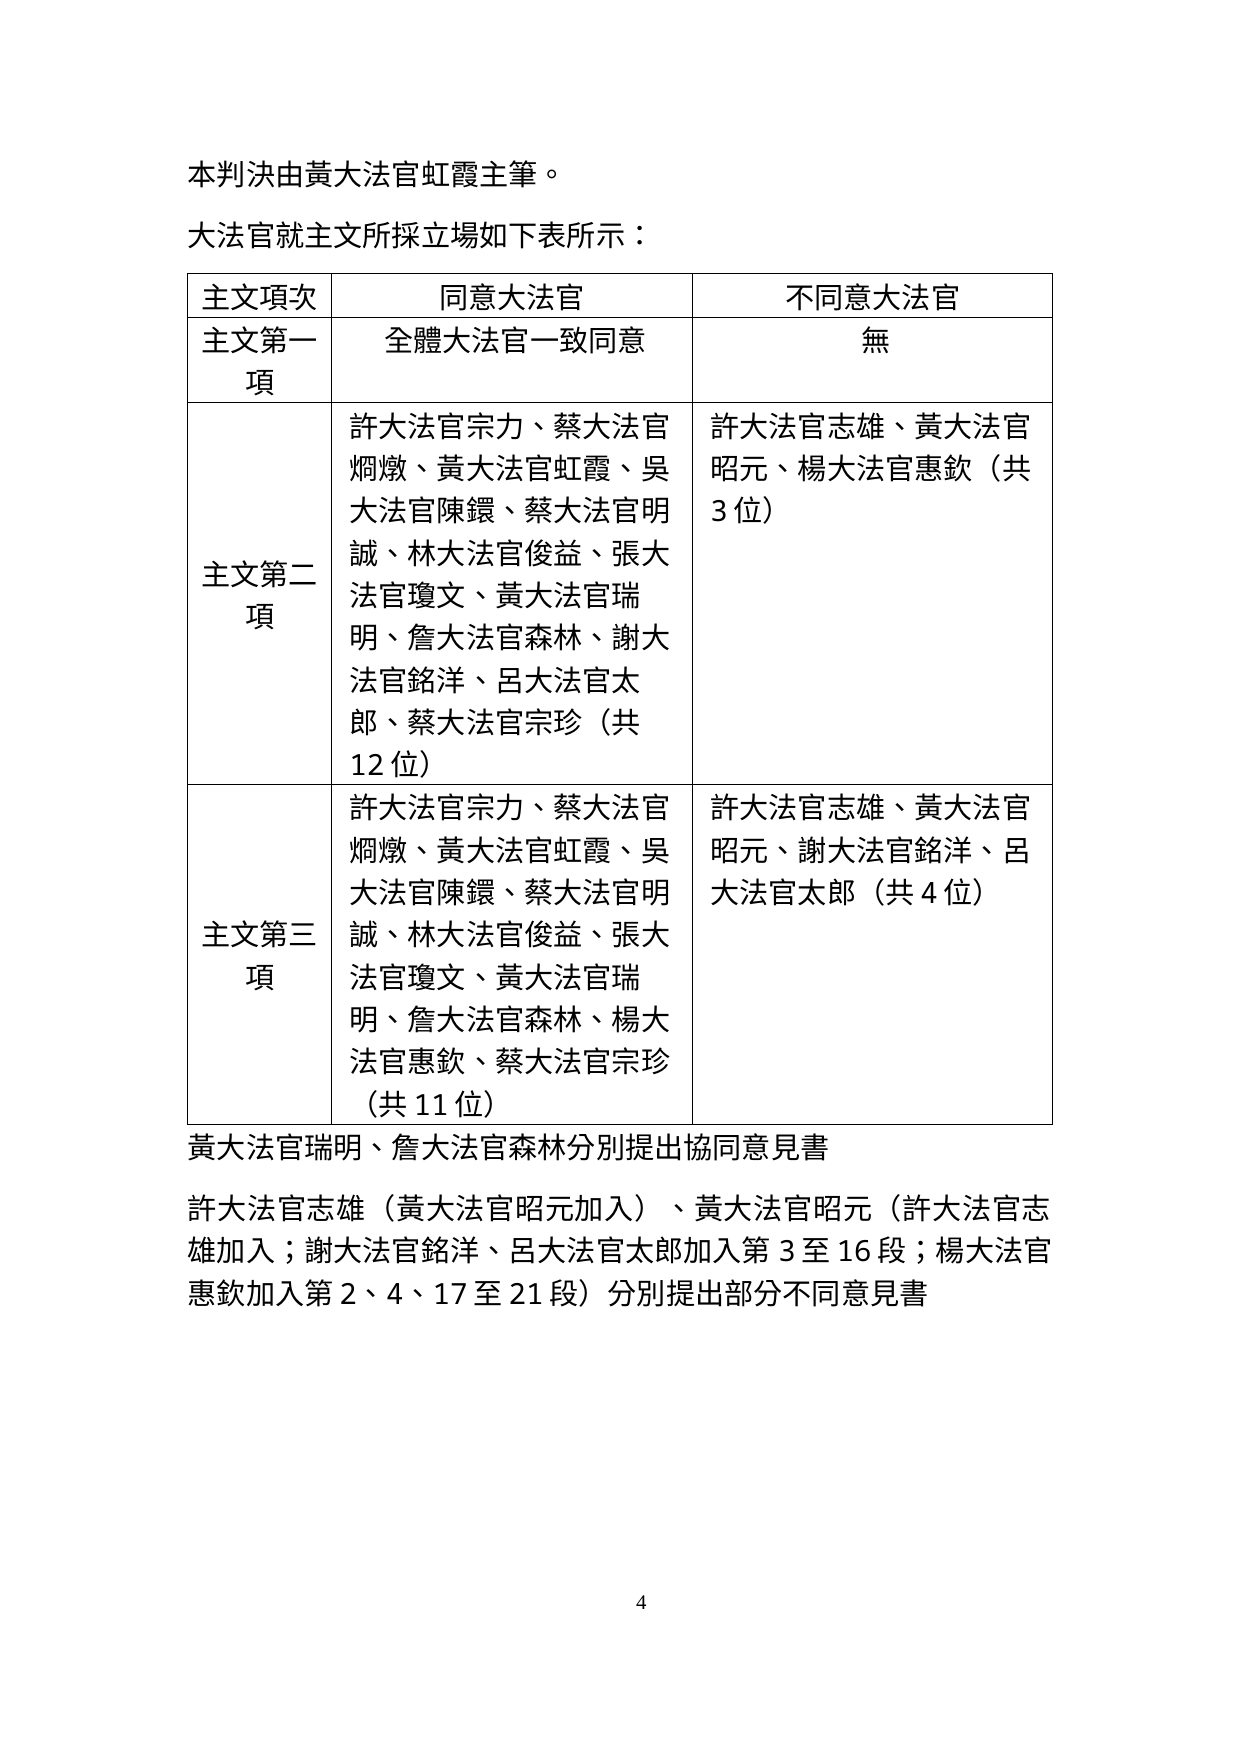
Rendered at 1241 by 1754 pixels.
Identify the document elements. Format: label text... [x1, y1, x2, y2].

text 大法官就主文所採立場如下表所示： [187, 212, 1053, 254]
table_cell 全體大法官一致同意 [332, 318, 692, 402]
text 本判決由黃大法官虹霞主筆。 [187, 151, 1053, 193]
table_cell 主文第三項 [188, 785, 331, 1123]
table_header 不同意大法官 [693, 274, 1052, 317]
text 許大法官志雄（黃大法官昭元加入）、黃大法官昭元（許大法官志雄加入；謝大法官銘洋、呂大法官太郎加入第3至16段；楊大法官惠欽加入第2、4、17至21段）分別提出部分不同意見書 [187, 1186, 1053, 1313]
table_cell 許大法官志雄、黃大法官昭元、謝大法官銘洋、呂大法官太郎（共4位） [693, 785, 1052, 1123]
table_cell 主文第一項 [188, 318, 331, 402]
table_header 同意大法官 [332, 274, 692, 317]
table_cell 許大法官宗力、蔡大法官烱燉、黃大法官虹霞、吳大法官陳鐶、蔡大法官明誠、林大法官俊益、張大法官瓊文、黃大法官瑞明、詹大法官森林、謝大法官銘洋、呂大法官太郎、蔡大法官宗珍（共12位） [332, 403, 692, 784]
table_header 主文項次 [188, 274, 331, 317]
table_cell 許大法官宗力、蔡大法官烱燉、黃大法官虹霞、吳大法官陳鐶、蔡大法官明誠、林大法官俊益、張大法官瓊文、黃大法官瑞明、詹大法官森林、楊大法官惠欽、蔡大法官宗珍（共11位） [332, 785, 692, 1123]
table_cell 主文第二項 [188, 403, 331, 784]
text 黃大法官瑞明、詹大法官森林分別提出協同意見書 [187, 1125, 1053, 1167]
table_cell 無 [693, 318, 1052, 402]
table_cell 許大法官志雄、黃大法官昭元、楊大法官惠欽（共3位） [693, 403, 1052, 784]
